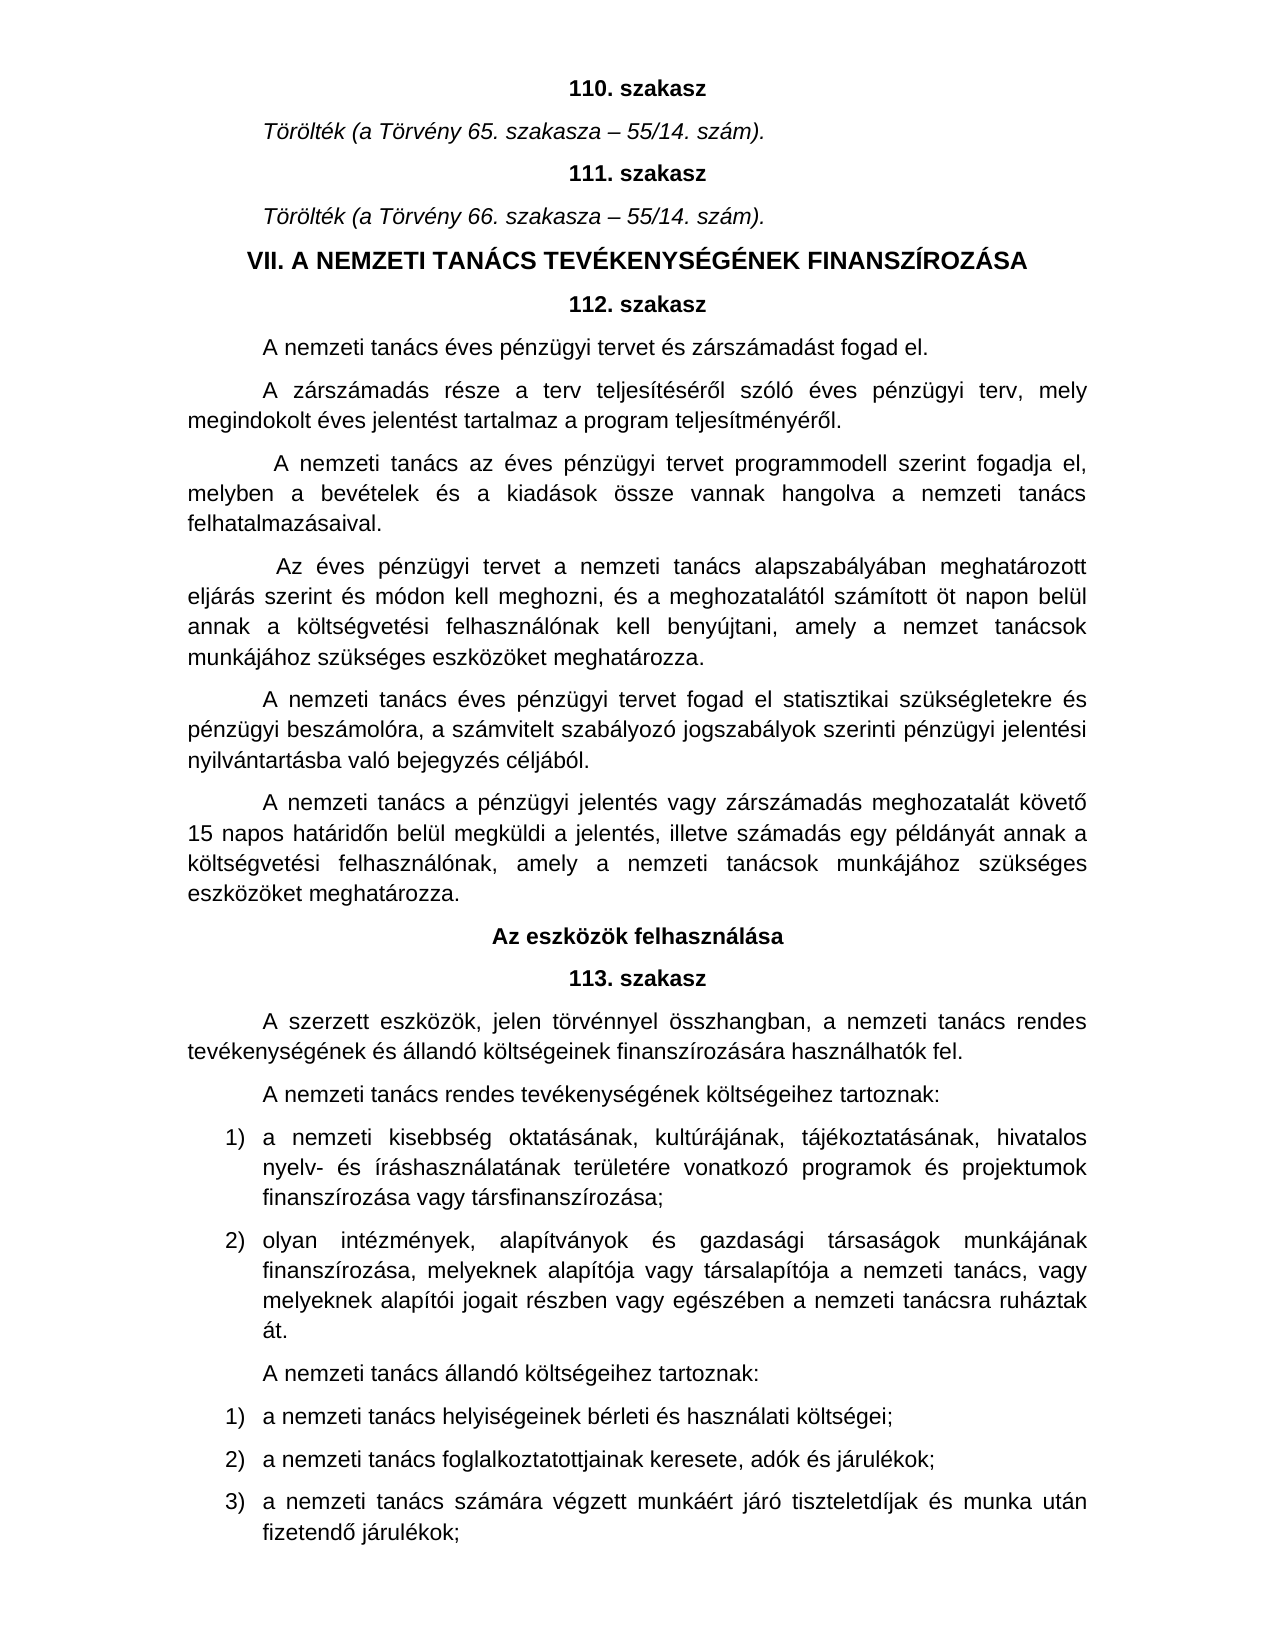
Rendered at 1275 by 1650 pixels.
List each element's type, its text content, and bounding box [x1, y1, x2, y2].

text 110. szakasz [187, 75, 1087, 101]
text A nemzeti tanács rendes tevékenységének költségeihez tartoznak: [187, 1081, 1087, 1107]
list a nemzeti tanács helyiségeinek bérleti és használati költségei; [225, 1403, 1087, 1429]
text A nemzeti tanács éves pénzügyi tervet fogad el statisztikai szükségletekre és pénzügyi beszámolóra, a számvitelt szabályozó jogszabályok szerinti pénzügyi jelentési nyilvántartásba való bejegyzés céljából. [187, 686, 1087, 773]
list a nemzeti kisebbség oktatásának, kultúrájának, tájékoztatásának, hivatalos nyelv- és íráshasználatának területére vonatkozó programok és projektumok finanszírozása vagy társfinanszírozása; [225, 1124, 1087, 1210]
text Az éves pénzügyi tervet a nemzeti tanács alapszabályában meghatározott eljárás szerint és módon kell meghozni, és a meghozatalától számított öt napon belül annak a költségvetési felhasználónak kell benyújtani, amely a nemzet tanácsok munkájához szükséges eszközöket meghatározza. [187, 553, 1087, 670]
text 113. szakasz [187, 965, 1087, 992]
text A zárszámadás része a terv teljesítéséről szóló éves pénzügyi terv, mely megindokolt éves jelentést tartalmaz a program teljesítményéről. [187, 377, 1087, 433]
text Az eszközök felhasználása [187, 923, 1087, 949]
text A szerzett eszközök, jelen törvénnyel összhangban, a nemzeti tanács rendes tevékenységének és állandó költségeinek finanszírozására használhatók fel. [187, 1008, 1087, 1064]
list a nemzeti tanács foglalkoztatottjainak keresete, adók és járulékok; [225, 1446, 1087, 1472]
text Törölték (a Törvény 65. szakasza – 55/14. szám). [187, 118, 1087, 144]
text 111. szakasz [187, 160, 1087, 187]
text VII. A NEMZETI TANÁCS TEVÉKENYSÉGÉNEK FINANSZÍROZÁSA [187, 246, 1087, 274]
text A nemzeti tanács állandó költségeihez tartoznak: [262, 1360, 1087, 1386]
list a nemzeti tanács számára végzett munkáért járó tiszteletdíjak és munka után fizetendő járulékok; [225, 1488, 1087, 1545]
text A nemzeti tanács éves pénzügyi tervet és zárszámadást fogad el. [187, 334, 1087, 360]
list olyan intézmények, alapítványok és gazdasági társaságok munkájának finanszírozása, melyeknek alapítója vagy társalapítója a nemzeti tanács, vagy melyeknek alapítói jogait részben vagy egészében a nemzeti tanácsra ruháztak át. [225, 1227, 1087, 1344]
text A nemzeti tanács a pénzügyi jelentés vagy zárszámadás meghozatalát követő 15 napos határidőn belül megküldi a jelentés, illetve számadás egy példányát annak a költségvetési felhasználónak, amely a nemzeti tanácsok munkájához szükséges eszközöket meghatározza. [187, 789, 1087, 906]
text 112. szakasz [187, 291, 1087, 318]
text A nemzeti tanács az éves pénzügyi tervet programmodell szerint fogadja el, melyben a bevételek és a kiadások össze vannak hangolva a nemzeti tanács felhatalmazásaival. [187, 450, 1087, 536]
text Törölték (a Törvény 66. szakasza – 55/14. szám). [187, 203, 1087, 229]
